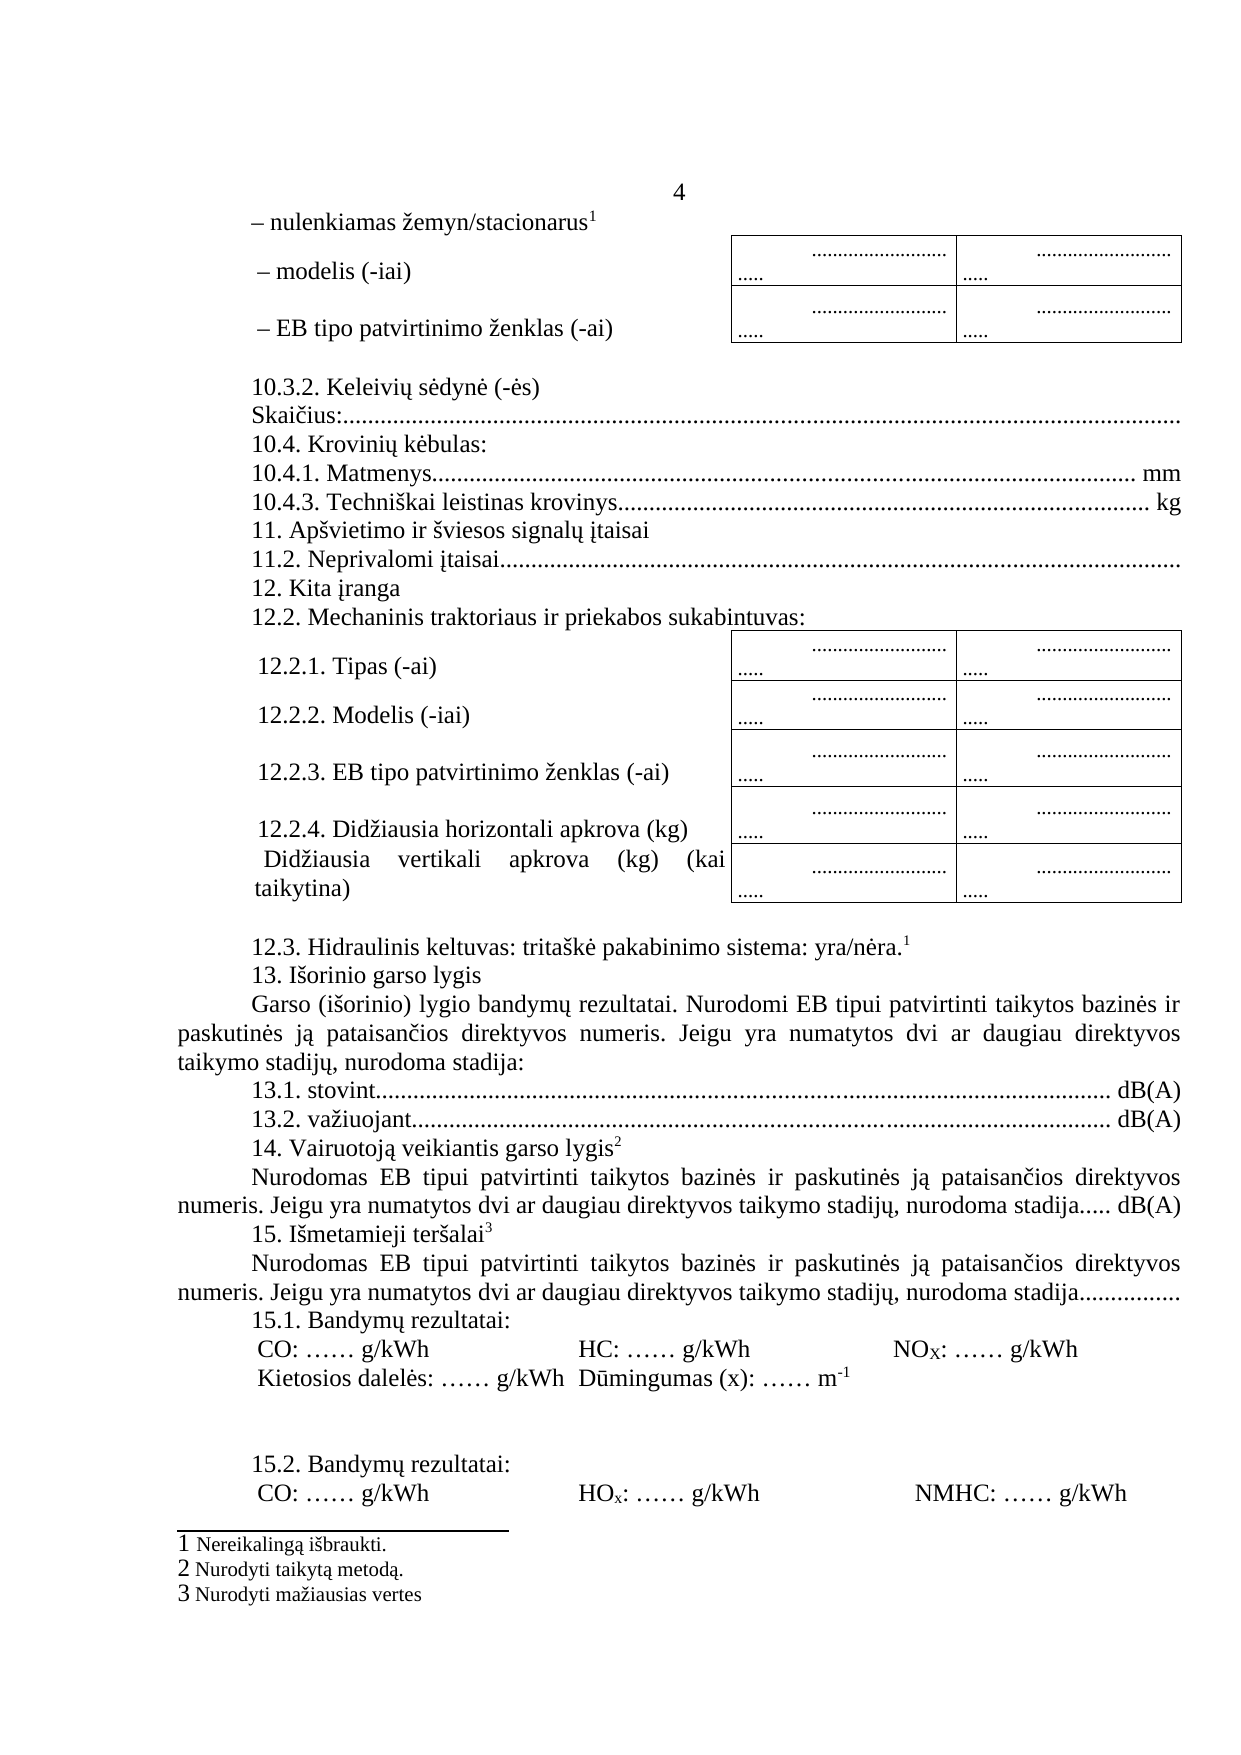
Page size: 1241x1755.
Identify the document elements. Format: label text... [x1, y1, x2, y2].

table_header CO: …… g/kWh [177, 1478, 572, 1507]
table_cell 12.2.2. Modelis (-iai) [177, 680, 731, 729]
text 13.2. važiuojant .................................... dB(A) [177, 1104, 1181, 1133]
text 15.1. Bandymų rezultatai: [177, 1305, 1181, 1334]
text Nurodomas EB tipui patvirtinti taikytos bazinės ir paskutinės ją pataisančios direktyvos numeris. Jeigu yra numatytos dvi ar daugiau direktyvos taikymo stadijų, nurodoma stadija dB(A) [177, 1162, 1181, 1219]
text Nereikalingą išbraukti. [177, 1531, 1181, 1556]
table_cell ............................... [732, 681, 956, 729]
table_header ............................... [957, 236, 1181, 284]
table_header NMHC: …… g/kWh [909, 1478, 1181, 1507]
table_cell ............................... [957, 787, 1181, 843]
table_header ............................... [957, 631, 1181, 679]
table_cell Kietosios dalelės: …… g/kWh [177, 1363, 572, 1392]
text 15. Išmetamieji teršalai [177, 1219, 1181, 1248]
text 11. Apšvietimo ir šviesos signalų įtaisai [177, 515, 1181, 544]
text 12.2. Mechaninis traktoriaus ir priekabos sukabintuvas: [177, 602, 1181, 630]
table_cell ............................... [732, 730, 956, 786]
table_cell ............................... [957, 681, 1181, 729]
table_header 12.2.1. Tipas (-ai) [177, 630, 731, 679]
table_cell [887, 1363, 1181, 1392]
table_cell ............................... [957, 844, 1181, 902]
text Nurodyti taikytą metodą. [177, 1556, 1181, 1581]
text 13.1. stovint ........................................... dB(A) [177, 1075, 1181, 1104]
table_cell 12.2.4. Didžiausia horizontali apkrova (kg) [177, 786, 731, 843]
text 10.4.3. Techniškai leistinas krovinys ........ kg [177, 487, 1181, 515]
table_header – modelis (-iai) [177, 235, 731, 284]
text Skaičius: ........................................................... [177, 400, 1181, 429]
table_cell ............................... [732, 787, 956, 843]
table_header HOx: …… g/kWh [572, 1478, 908, 1507]
text – nulenkiamas žemyn/stacionarus1 [177, 207, 1181, 235]
table_header HC: …… g/kWh [572, 1334, 887, 1363]
table_cell – EB tipo patvirtinimo ženklas (-ai) [177, 285, 731, 342]
table_cell Dūmingumas (x): …… m-1 [572, 1363, 887, 1392]
table_cell ............................... [732, 844, 956, 902]
table_cell ............................... [957, 730, 1181, 786]
table_cell 12.2.3. EB tipo patvirtinimo ženklas (-ai) [177, 729, 731, 786]
table_cell ............................... [732, 286, 956, 342]
text 15.2. Bandymų rezultatai: [177, 1449, 1181, 1478]
text 11.2. Neprivalomi įtaisai ........................... [177, 544, 1181, 573]
text 10.4.1. Matmenys ..................................... mm [177, 458, 1181, 487]
text Nurodomas EB tipui patvirtinti taikytos bazinės ir paskutinės ją pataisančios direktyvos numeris. Jeigu yra numatytos dvi ar daugiau direktyvos taikymo stadijų, nurodoma stadija [177, 1248, 1181, 1305]
table_cell Didžiausia vertikali apkrova (kg) (kai taikytina) [177, 843, 731, 902]
table_header CO: …… g/kWh [177, 1334, 572, 1363]
text Garso (išorinio) lygio bandymų rezultatai. Nurodomi EB tipui patvirtinti taikytos bazinės ir paskutinės ją pataisančios direktyvos numeris. Jeigu yra numatytos dvi ar daugiau direktyvos taikymo stadijų, nurodoma stadija: [177, 989, 1181, 1075]
text 10.3.2. Keleivių sėdynė (-ės) [177, 372, 1181, 400]
text 12. Kita įranga [177, 573, 1181, 602]
table_header ............................... [732, 236, 956, 284]
text Nurodyti mažiausias vertes [177, 1581, 1181, 1606]
text 12.3. Hidraulinis keltuvas: tritaškė pakabinimo sistema: yra/nėra. [177, 932, 1181, 960]
text 10.4. Krovinių kėbulas: [177, 429, 1181, 458]
table_cell ............................... [957, 286, 1181, 342]
text 13. Išorinio garso lygis [177, 960, 1181, 989]
table_header ............................... [732, 631, 956, 679]
table_header NOX: …… g/kWh [887, 1334, 1181, 1363]
text 14. Vairuotoją veikiantis garso lygis [177, 1133, 1181, 1162]
